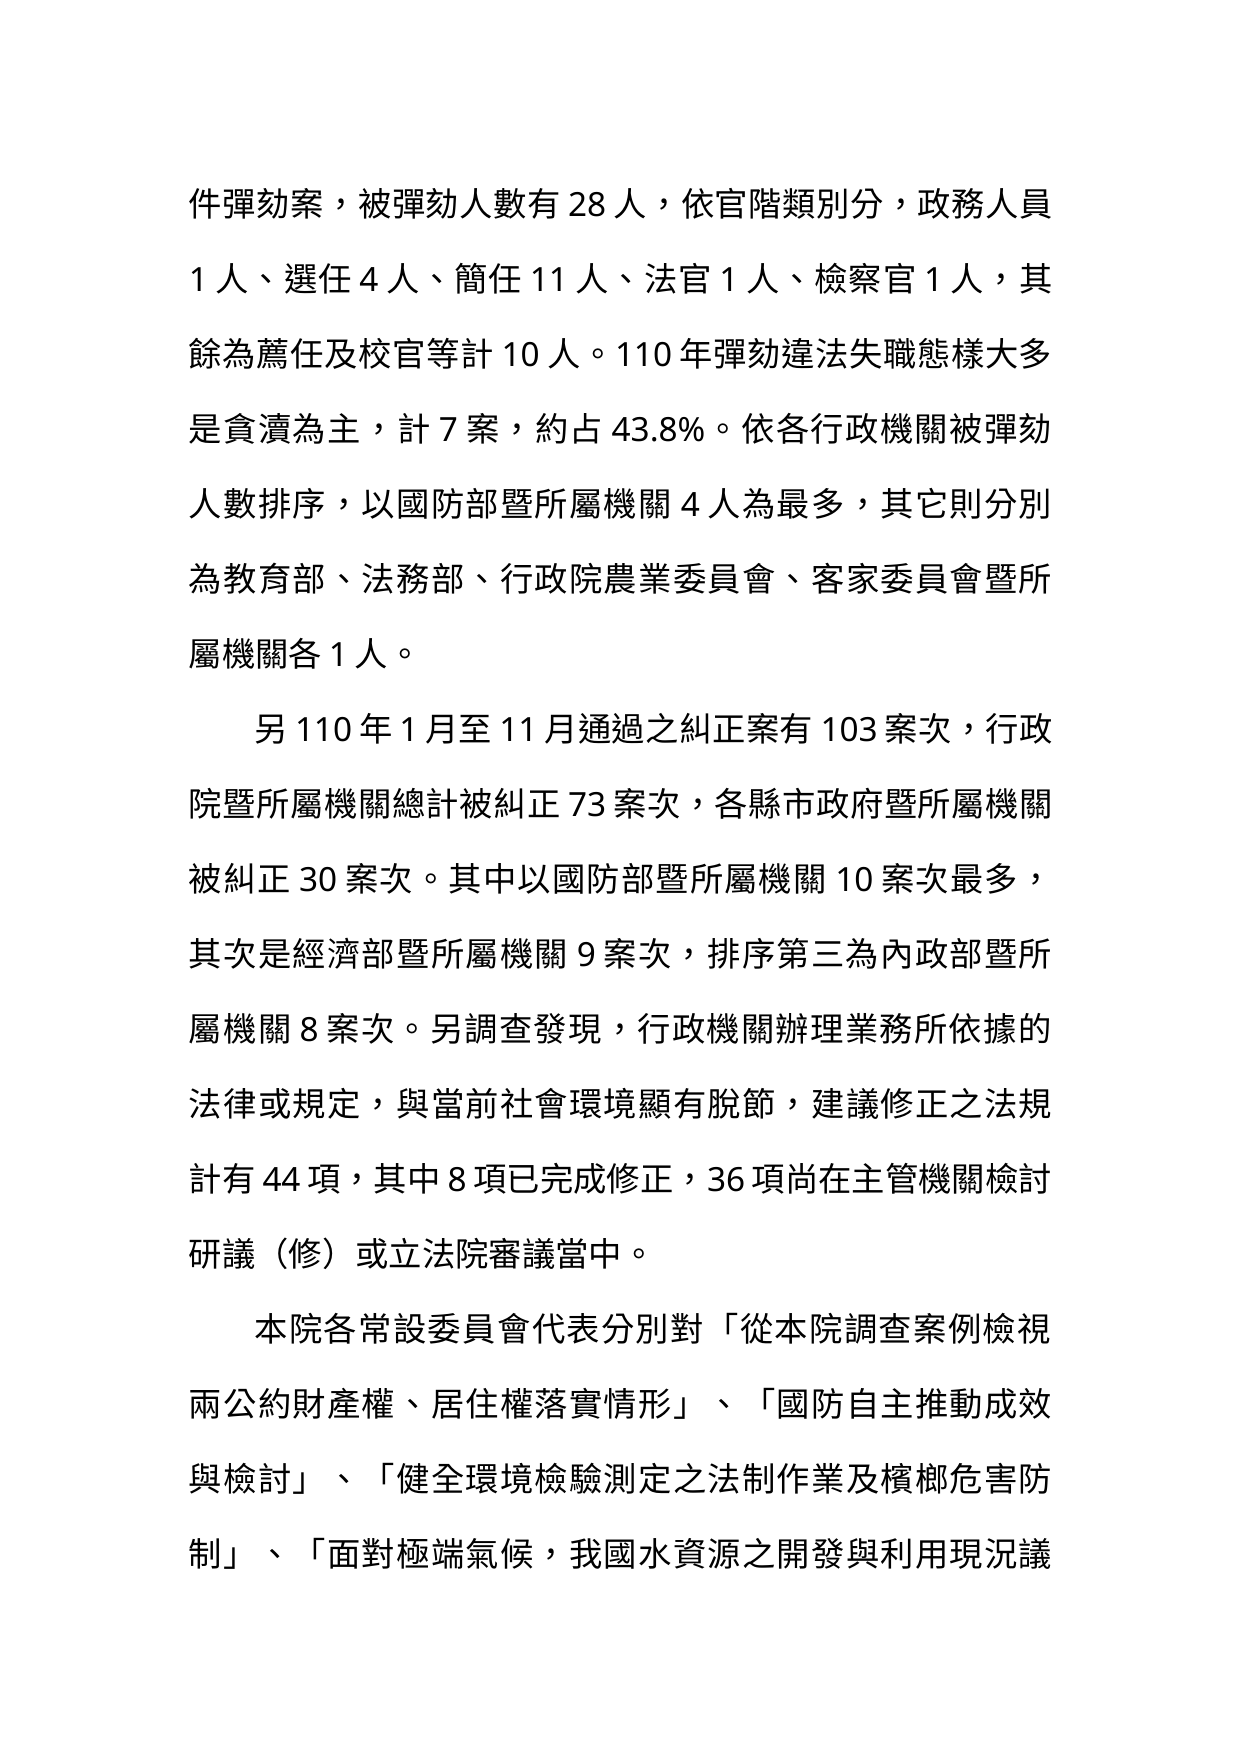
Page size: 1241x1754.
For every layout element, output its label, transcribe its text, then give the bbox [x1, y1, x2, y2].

text 件彈劾案，被彈劾人數有28人，依官階類別分，政務人員1人、選任4人、簡任11人、法官1人、檢察官1人，其餘為薦任及校官等計10人。110年彈劾違法失職態樣大多是貪瀆為主，計7案，約占43.8%。依各行政機關被彈劾人數排序，以國防部暨所屬機關4人為最多，其它則分別為教育部、法務部、行政院農業委員會、客家委員會暨所屬機關各1人。 [189, 164, 1053, 689]
text 另110年1月至11月通過之糾正案有103案次，行政院暨所屬機關總計被糾正73案次，各縣市政府暨所屬機關被糾正30案次。其中以國防部暨所屬機關10案次最多，其次是經濟部暨所屬機關9案次，排序第三為內政部暨所屬機關8案次。另調查發現，行政機關辦理業務所依據的法律或規定，與當前社會環境顯有脫節，建議修正之法規計有44項，其中8項已完成修正，36項尚在主管機關檢討研議（修）或立法院審議當中。 [189, 689, 1053, 1289]
text 本院各常設委員會代表分別對「從本院調查案例檢視兩公約財產權、居住權落實情形」、「國防自主推動成效與檢討」、「健全環境檢驗測定之法制作業及檳榔危害防制」、「面對極端氣候，我國水資源之開發與利用現況議題」、「大專校院兼任/專案教師權益保障問題之探討」、「臺鐵安全管理、採購營運與組織改造之檢討」、「誰來接住不斷跌出社會安全網的脆弱兒少」、「執行保安處分與預防社會安全危害之檢討與展望—以監護處分為例」、「後備動員制度改革與強化之檢討」、「『非核家園』後的核災隱憂」、「國內公共場所未符合身心障礙者權利公約有待積極研謀改善」等議題，以及5位委員分別就「警政績效文化之探討」、「台灣族群課題以及『族群平等與發展權』」、「政府應正視合作事業健全發展」、「國民中學教學正常化措施及成效之檢討」、「核安可以公投嗎？/核四重啟+商轉發電，2事項為何可以一起公投？」等議題個別提出口頭詢問。除由蘇院長及各相關部會首長就重點項目先行說明外，會後將另以書面詳實說明回復本院。 [189, 1289, 1053, 1589]
